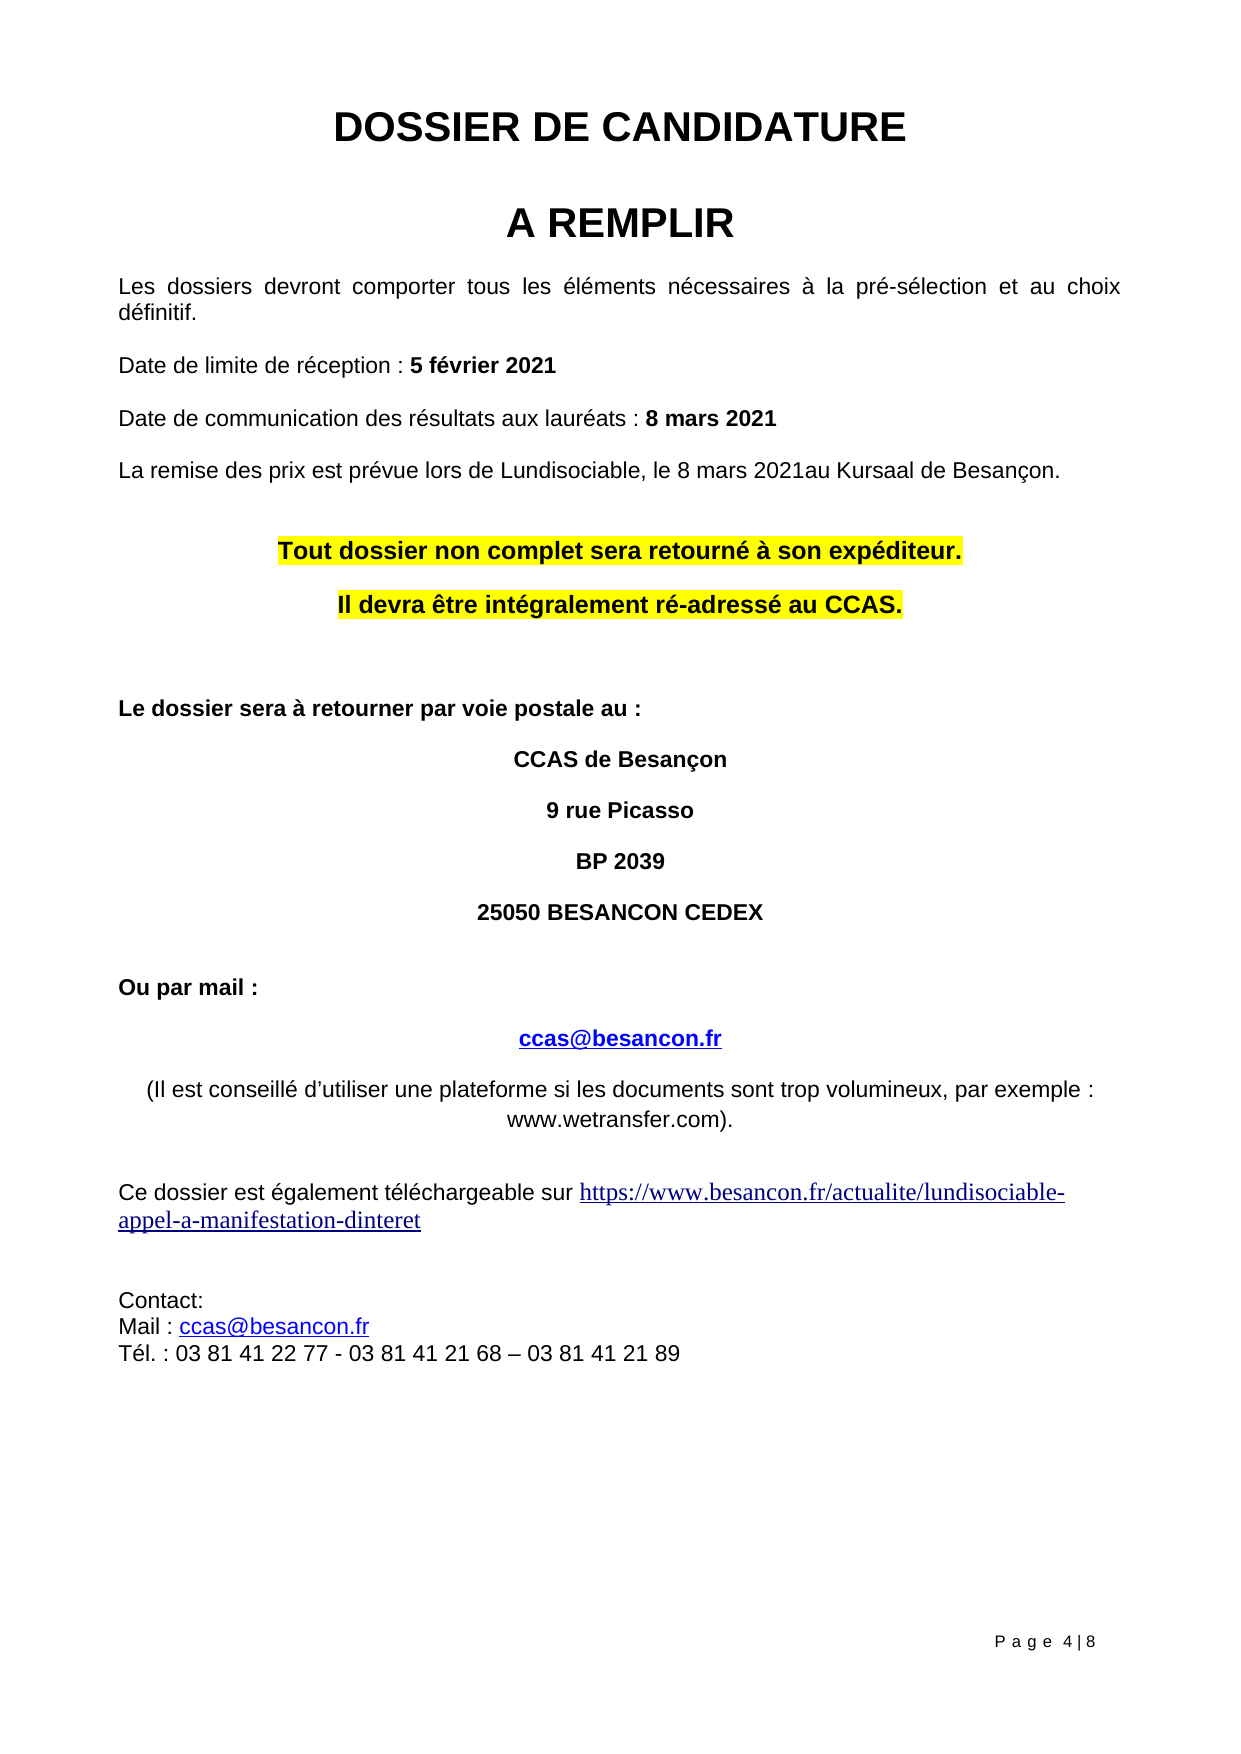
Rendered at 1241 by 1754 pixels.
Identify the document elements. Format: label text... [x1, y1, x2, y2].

text Ou par mail : [118, 974, 1122, 1001]
text (Il est conseillé d’utiliser une plateforme si les documents sont trop volumineux, par exemple : www.wetransfer.com). [118, 1076, 1122, 1133]
text Date de communication des résultats aux lauréats : 8 mars 2021 [118, 404, 1122, 431]
text Tout dossier non complet sera retourné à son expéditeur. [118, 536, 1122, 565]
text 25050 BESANCON CEDEX [118, 899, 1122, 926]
text CCAS de Besançon [118, 746, 1122, 772]
text Il devra être intégralement ré-adressé au CCAS. [118, 590, 1122, 619]
text Date de limite de réception : 5 février 2021 [118, 352, 1122, 378]
text Ce dossier est également téléchargeable sur https://www.besancon.fr/actualite/lundisociable-appel-a-manifestation-dinteret [118, 1177, 1122, 1234]
text Tél. : 03 81 41 22 77 - 03 81 41 21 68 – 03 81 41 21 89 [118, 1339, 1122, 1366]
text Le dossier sera à retourner par voie postale au : [118, 695, 1122, 721]
text Les dossiers devront comporter tous les éléments nécessaires à la pré-sélection et au choix définitif. [118, 273, 1122, 325]
text 9 rue Picasso [118, 797, 1122, 823]
text La remise des prix est prévue lors de Lundisociable, le 8 mars 2021au Kursaal de Besançon. [118, 457, 1122, 483]
text DOSSIER DE CANDIDATURE [118, 103, 1122, 151]
text Mail : ccas@besancon.fr [118, 1313, 1122, 1339]
text BP 2039 [118, 848, 1122, 874]
text Contact: [118, 1287, 1122, 1313]
text A REMPLIR [118, 198, 1122, 246]
text ccas@besancon.fr [118, 1025, 1122, 1052]
